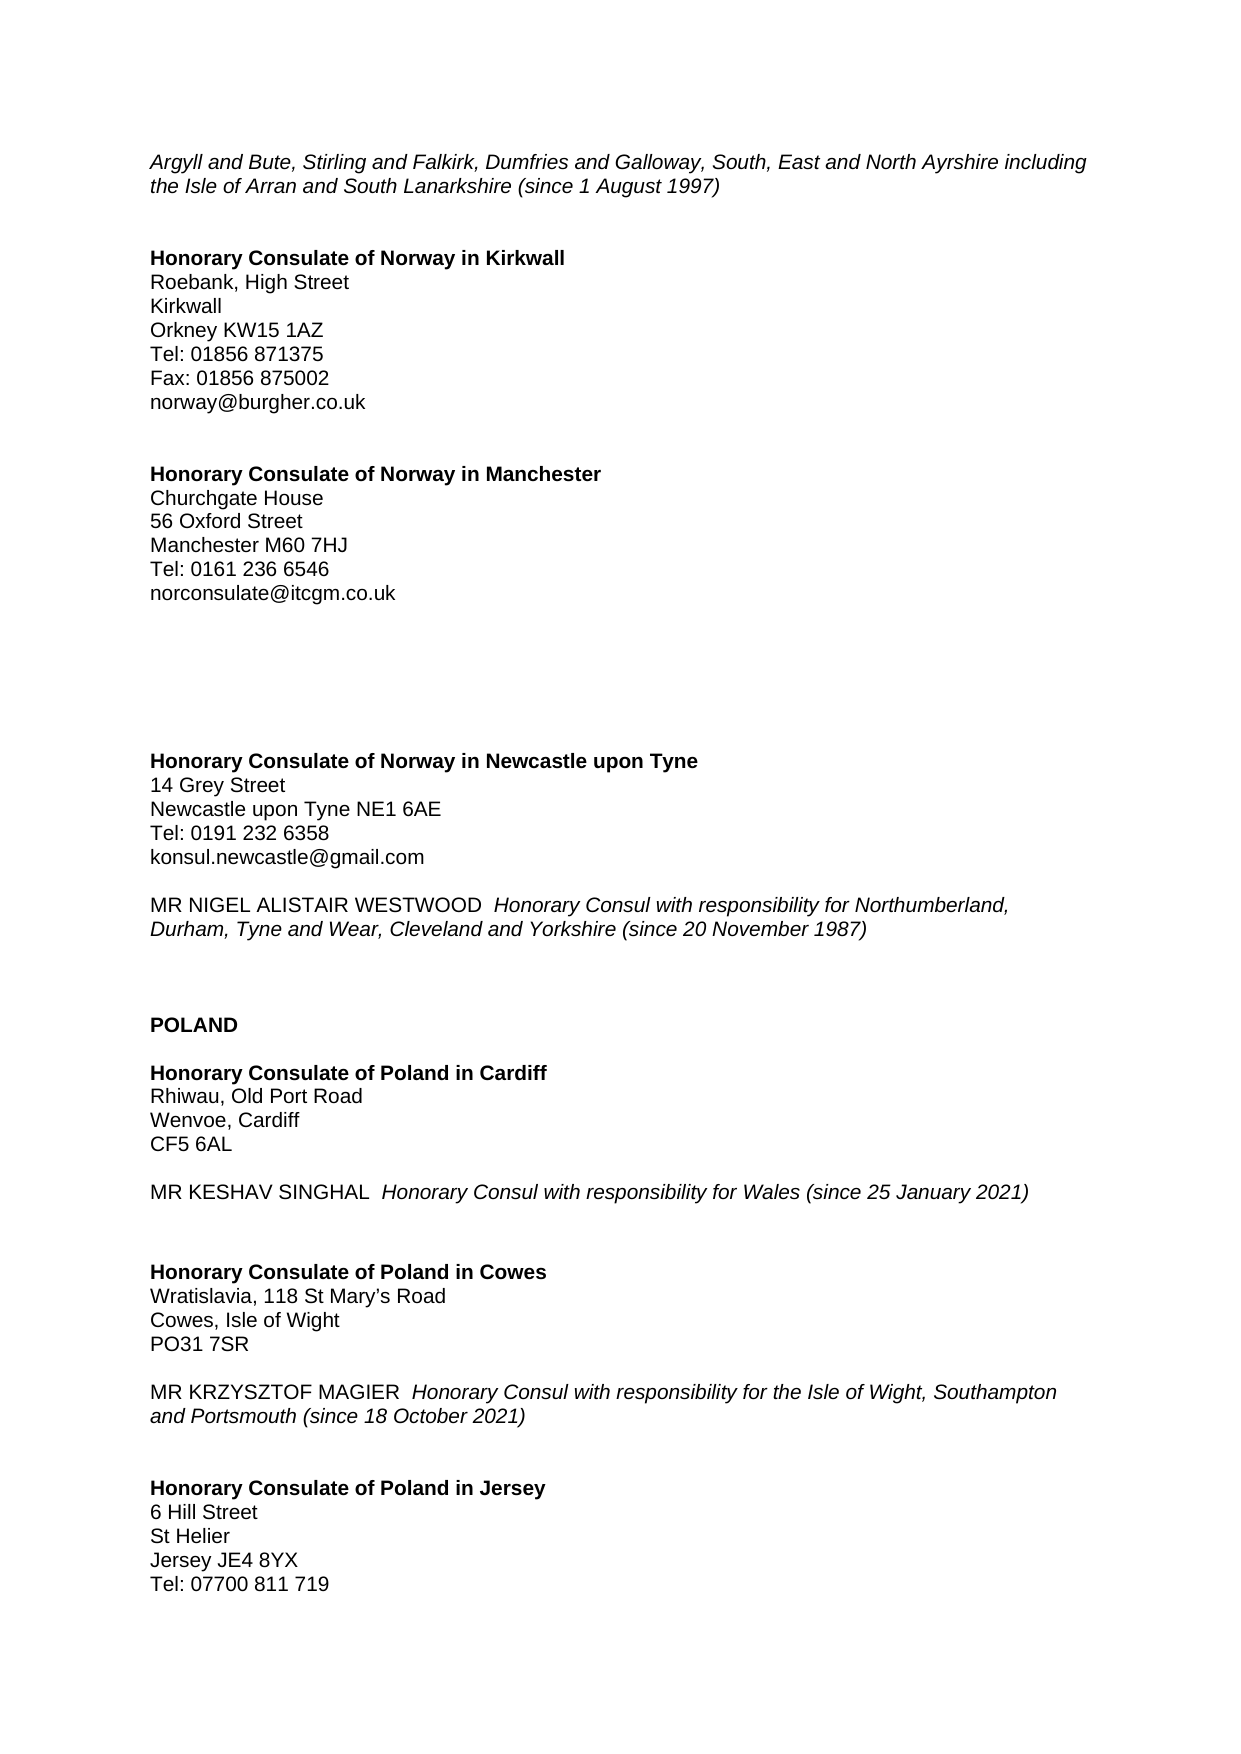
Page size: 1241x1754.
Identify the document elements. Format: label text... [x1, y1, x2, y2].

text Honorary Consulate of Poland in Jersey [150, 1476, 1090, 1500]
text norconsulate@itcgm.co.uk [150, 581, 1090, 605]
text Honorary Consulate of Norway in Newcastle upon Tyne [150, 749, 1090, 773]
text PO31 7SR [150, 1332, 1090, 1356]
text CF5 6AL [150, 1132, 1090, 1156]
text Churchgate House [150, 485, 1090, 509]
text konsul.newcastle@gmail.com [150, 845, 1090, 869]
text Kirkwall [150, 294, 1090, 318]
text MR NIGEL ALISTAIR WESTWOOD Honorary Consul with responsibility for Northumberland, Durham, Tyne and Wear, Cleveland and Yorkshire (since 20 November 1987) [150, 893, 1090, 941]
text norway@burgher.co.uk [150, 389, 1090, 413]
text MR KESHAV SINGHAL Honorary Consul with responsibility for Wales (since 25 January 2021) [150, 1180, 1090, 1204]
text Manchester M60 7HJ [150, 533, 1090, 557]
text 56 Oxford Street [150, 509, 1090, 533]
text Honorary Consulate of Norway in Manchester [150, 461, 1090, 485]
text Honorary Consulate of Poland in Cowes [150, 1260, 1090, 1284]
text MR KRZYSZTOF MAGIER Honorary Consul with responsibility for the Isle of Wight, Southampton and Portsmouth (since 18 October 2021) [150, 1380, 1090, 1428]
text Argyll and Bute, Stirling and Falkirk, Dumfries and Galloway, South, East and North Ayrshire including the Isle of Arran and South Lanarkshire (since 1 August 1997) [150, 150, 1090, 198]
text POLAND [150, 1012, 1090, 1036]
text Rhiwau, Old Port Road [150, 1084, 1090, 1108]
text Newcastle upon Tyne NE1 6AE [150, 797, 1090, 821]
text 14 Grey Street [150, 773, 1090, 797]
text Cowes, Isle of Wight [150, 1308, 1090, 1332]
text Tel: 07700 811 719 [150, 1572, 1090, 1596]
text St Helier [150, 1524, 1090, 1548]
text Jersey JE4 8YX [150, 1548, 1090, 1572]
text Fax: 01856 875002 [150, 366, 1090, 389]
text Honorary Consulate of Poland in Cardiff [150, 1060, 1090, 1084]
text Tel: 01856 871375 [150, 342, 1090, 366]
text Wratislavia, 118 St Mary’s Road [150, 1284, 1090, 1308]
text Orkney KW15 1AZ [150, 318, 1090, 342]
text 6 Hill Street [150, 1500, 1090, 1524]
text Tel: 0161 236 6546 [150, 557, 1090, 581]
text Wenvoe, Cardiff [150, 1108, 1090, 1132]
text Roebank, High Street [150, 270, 1090, 294]
text Tel: 0191 232 6358 [150, 821, 1090, 845]
text Honorary Consulate of Norway in Kirkwall [150, 246, 1090, 270]
